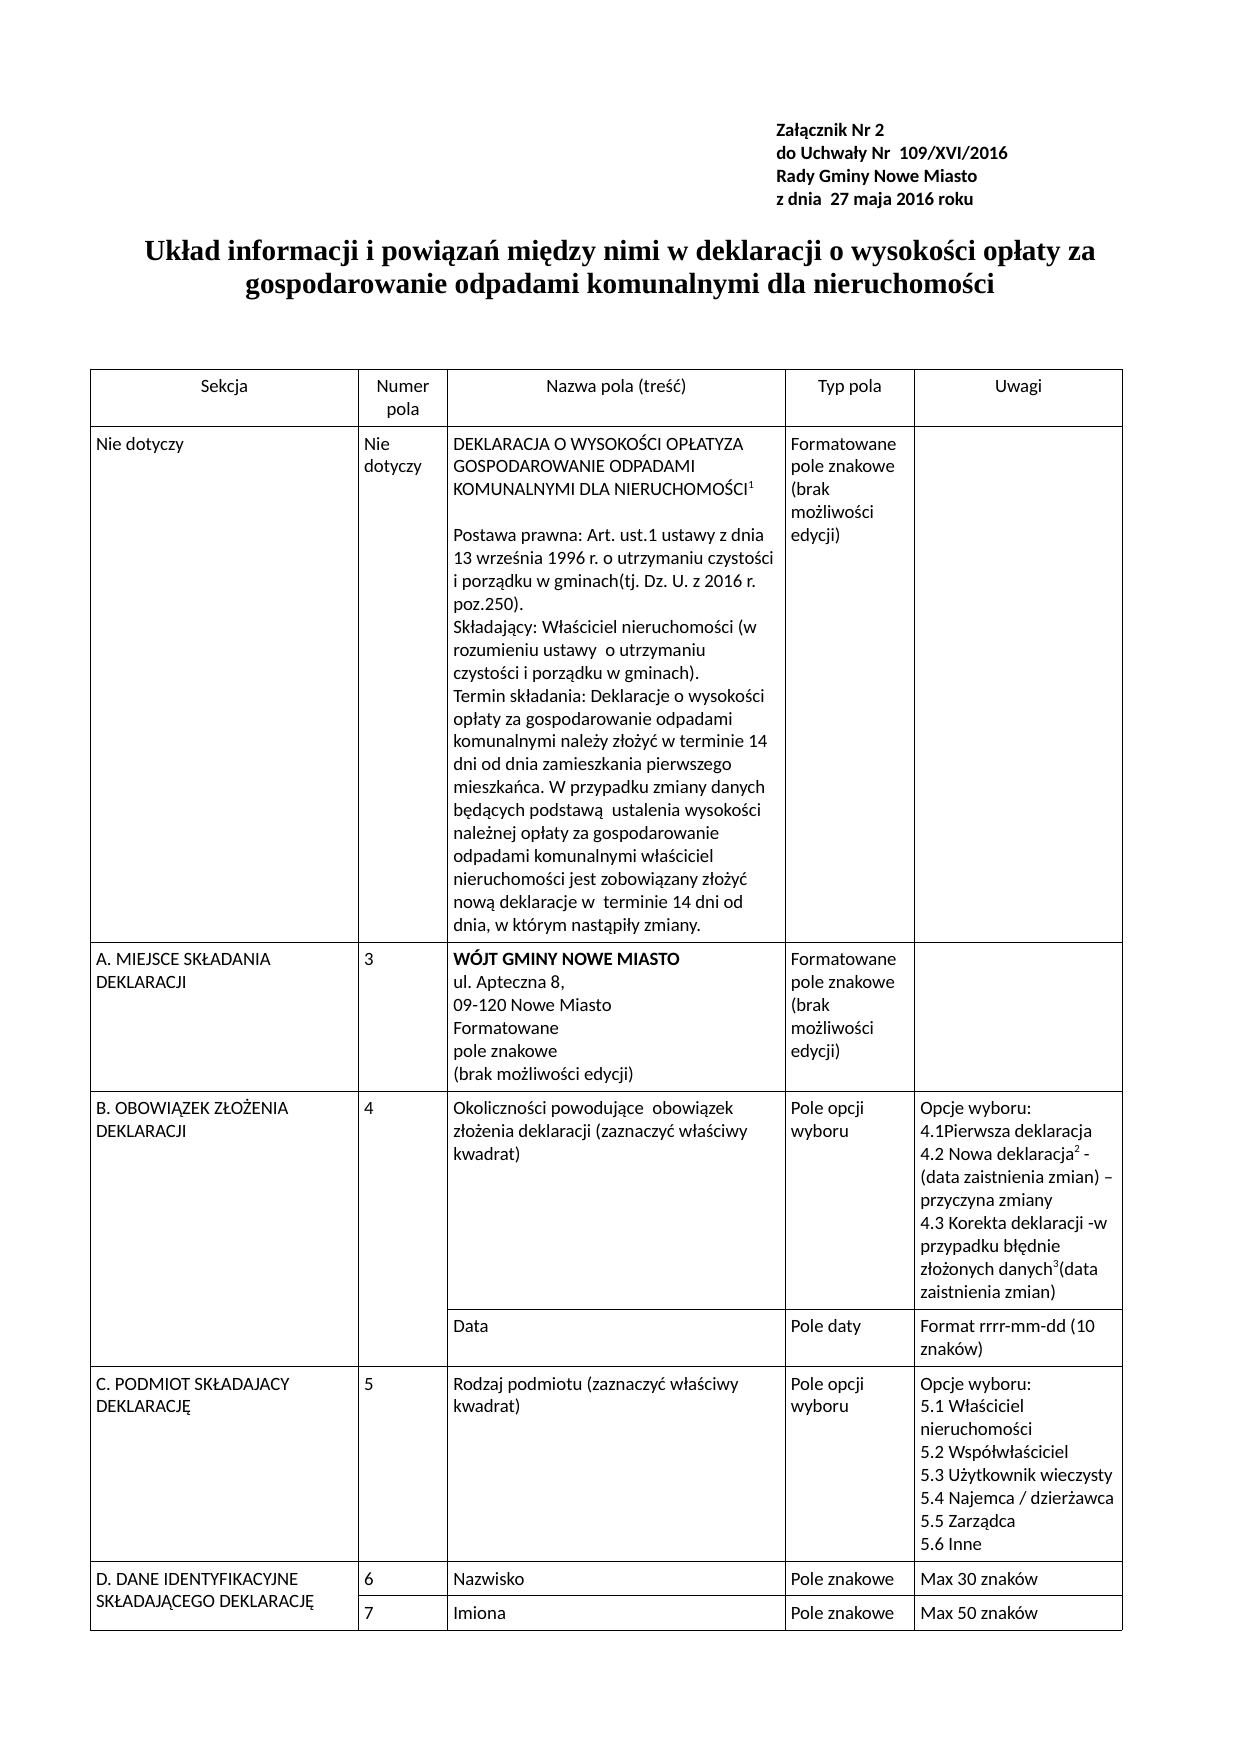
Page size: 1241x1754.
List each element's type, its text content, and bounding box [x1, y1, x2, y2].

table_cell D. DANE IDENTYFIKACYJNE SKŁADAJĄCEGO DEKLARACJĘ [91, 1562, 358, 1630]
table_cell 4 [359, 1092, 447, 1366]
table_cell B. OBOWIĄZEK ZŁOŻENIA DEKLARACJI [91, 1092, 358, 1366]
table_cell Pole opcji wyboru [786, 1092, 914, 1308]
table_cell [915, 427, 1122, 942]
text Załącznik Nr 2 [776, 118, 1122, 141]
table_header Numer pola [359, 370, 447, 426]
table_cell Format rrrr-mm-dd (10 znaków) [915, 1310, 1122, 1366]
table_header Nazwa pola (treść) [448, 370, 785, 426]
table_cell Nie dotyczy [91, 427, 358, 942]
table_cell 3 [359, 943, 447, 1091]
text z dnia 27 maja 2016 roku [776, 187, 1122, 210]
table_cell Nie dotyczy [359, 427, 447, 942]
table_cell 6 [359, 1562, 447, 1595]
text do Uchwały Nr 109/XVI/2016 [776, 141, 1122, 164]
table_cell Opcje wyboru: 4.1Pierwsza deklaracja 4.2 Nowa deklaracja2 - (data zaistnienia zmian) – przyczyna zmiany 4.3 Korekta deklaracji -w przypadku błędnie złożonych danych3(data zaistnienia zmian) [915, 1092, 1122, 1308]
text Rady Gminy Nowe Miasto [776, 164, 1122, 187]
table_cell Pole znakowe [786, 1596, 914, 1630]
table_cell C. PODMIOT SKŁADAJACY DEKLARACJĘ [91, 1367, 358, 1561]
table_cell Data [448, 1310, 785, 1366]
table_cell Max 30 znaków [915, 1562, 1122, 1595]
table_cell Max 50 znaków [915, 1596, 1122, 1630]
table_header Sekcja [91, 370, 358, 426]
table_cell WÓJT GMINY NOWE MIASTO ul. Apteczna 8, 09-120 Nowe Miasto Formatowane pole znakowe (brak możliwości edycji) [448, 943, 785, 1091]
table_cell [915, 943, 1122, 1091]
table_cell DEKLARACJA O WYSOKOŚCI OPŁATYZA GOSPODAROWANIE ODPADAMI KOMUNALNYMI DLA NIERUCHOMOŚCI1 Postawa prawna: Art. ust.1 ustawy z dnia 13 września 1996 r. o utrzymaniu czystości i porządku w gminach(tj. Dz. U. z 2016 r. poz.250). Składający: Właściciel nieruchomości (w rozumieniu ustawy o utrzymaniu czystości i porządku w gminach). Termin składania: Deklaracje o wysokości opłaty za gospodarowanie odpadami komunalnymi należy złożyć w terminie 14 dni od dnia zamieszkania pierwszego mieszkańca. W przypadku zmiany danych będących podstawą ustalenia wysokości należnej opłaty za gospodarowanie odpadami komunalnymi właściciel nieruchomości jest zobowiązany złożyć nową deklaracje w terminie 14 dni od dnia, w którym nastąpiły zmiany. [448, 427, 785, 942]
table_header Uwagi [915, 370, 1122, 426]
table_cell Pole daty [786, 1310, 914, 1366]
table_cell Formatowane pole znakowe (brak możliwości edycji) [786, 943, 914, 1091]
table_cell Formatowane pole znakowe (brak możliwości edycji) [786, 427, 914, 942]
table_cell Pole opcji wyboru [786, 1367, 914, 1561]
table_cell 5 [359, 1367, 447, 1561]
table_cell Imiona [448, 1596, 785, 1630]
table_cell Opcje wyboru: 5.1 Właściciel nieruchomości 5.2 Współwłaściciel 5.3 Użytkownik wieczysty 5.4 Najemca / dzierżawca 5.5 Zarządca 5.6 Inne [915, 1367, 1122, 1561]
table_cell Nazwisko [448, 1562, 785, 1595]
text Układ informacji i powiązań między nimi w deklaracji o wysokości opłaty za gospodarowanie odpadami komunalnymi dla nieruchomości [118, 233, 1122, 300]
table_cell Rodzaj podmiotu (zaznaczyć właściwy kwadrat) [448, 1367, 785, 1561]
table_cell 7 [359, 1596, 447, 1630]
table_header Typ pola [786, 370, 914, 426]
table_cell Okoliczności powodujące obowiązek złożenia deklaracji (zaznaczyć właściwy kwadrat) [448, 1092, 785, 1308]
table_cell Pole znakowe [786, 1562, 914, 1595]
table_cell A. MIEJSCE SKŁADANIA DEKLARACJI [91, 943, 358, 1091]
